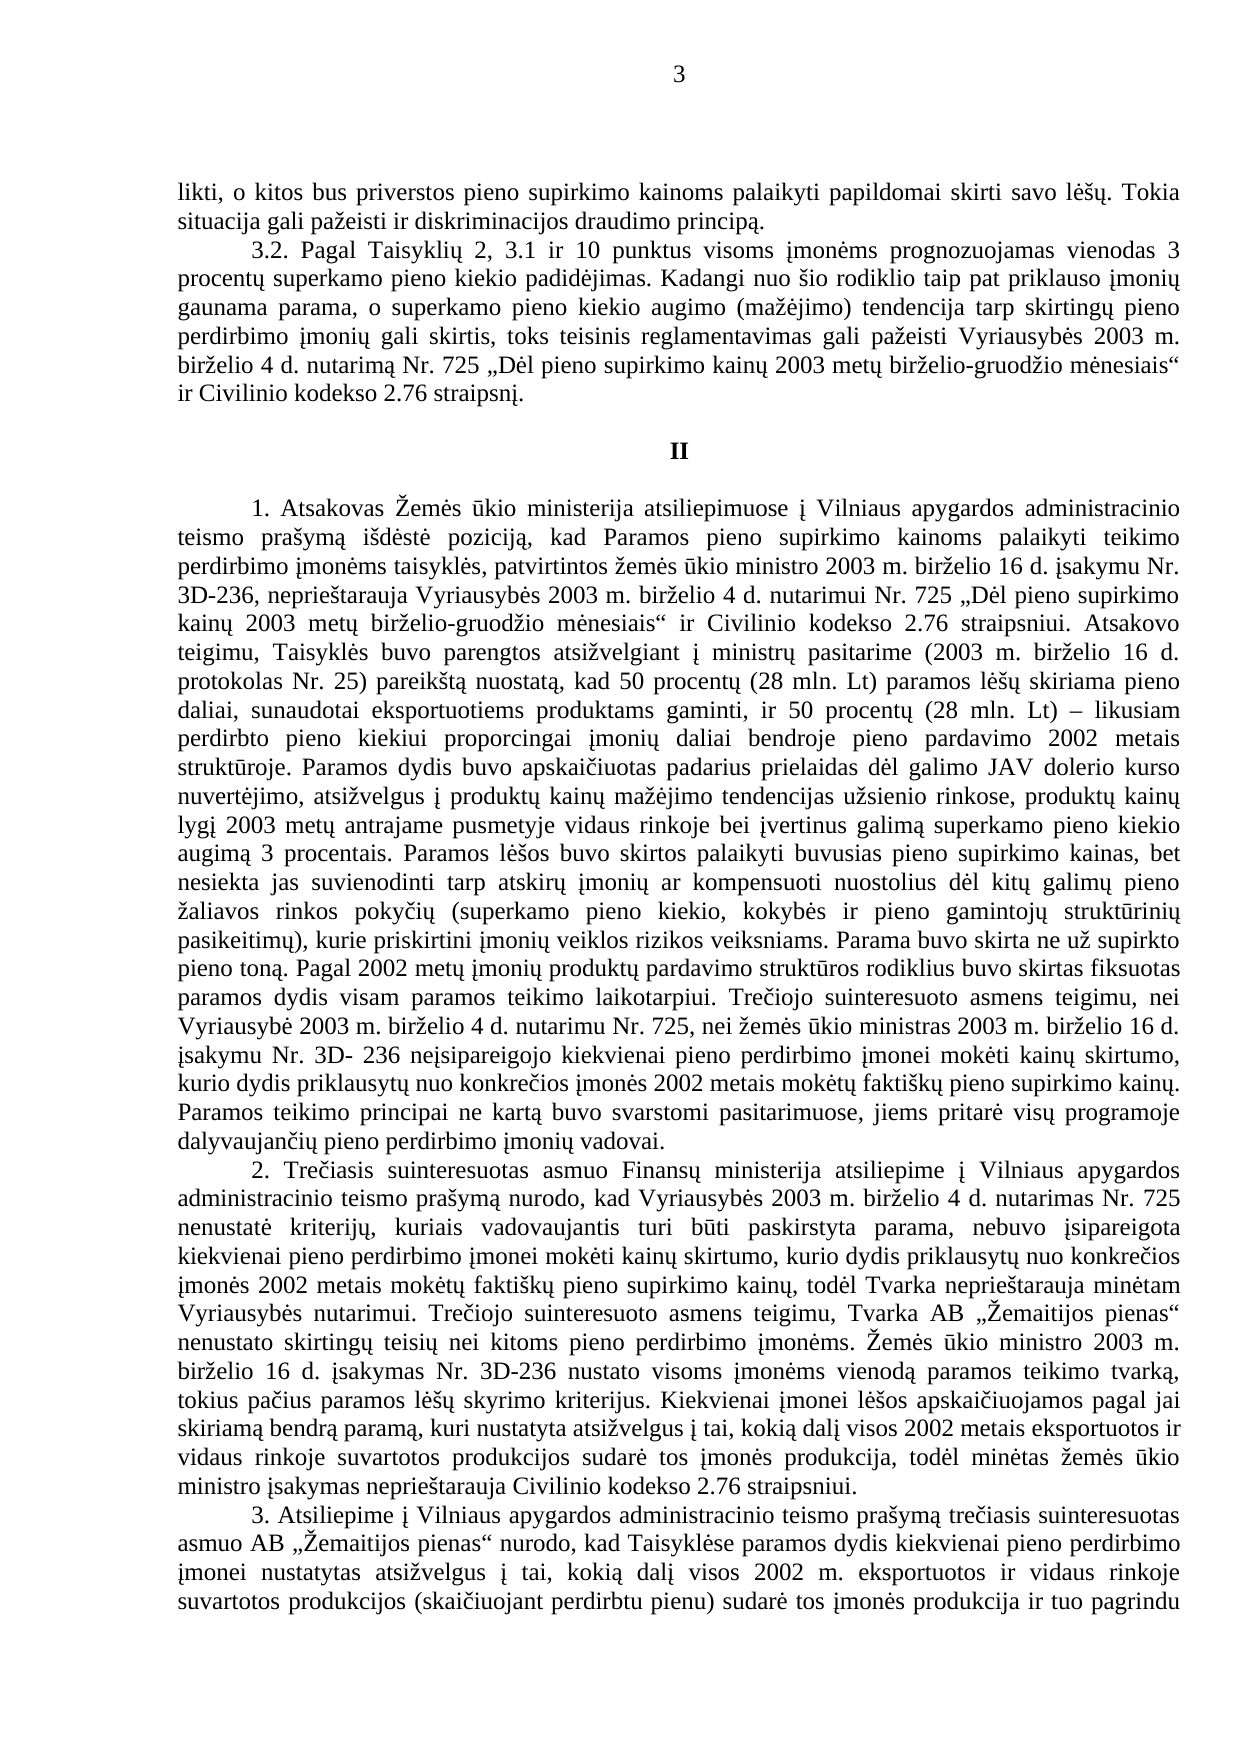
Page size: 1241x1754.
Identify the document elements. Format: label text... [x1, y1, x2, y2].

text 3.2. Pagal Taisyklių 2, 3.1 ir 10 punktus visoms įmonėms prognozuojamas vienodas 3 procentų superkamo pieno kiekio padidėjimas. Kadangi nuo šio rodiklio taip pat priklauso įmonių gaunama parama, o superkamo pieno kiekio augimo (mažėjimo) tendencija tarp skirtingų pieno perdirbimo įmonių gali skirtis, toks teisinis reglamentavimas gali pažeisti Vyriausybės 2003 m. birželio 4 d. nutarimą Nr. 725 „Dėl pieno supirkimo kainų 2003 metų birželio-gruodžio mėnesiais“ ir Civilinio kodekso 2.76 straipsnį. [177, 235, 1181, 407]
text 2. Trečiasis suinteresuotas asmuo Finansų ministerija atsiliepime į Vilniaus apygardos administracinio teismo prašymą nurodo, kad Vyriausybės 2003 m. birželio 4 d. nutarimas Nr. 725 nenustatė kriterijų, kuriais vadovaujantis turi būti paskirstyta parama, nebuvo įsipareigota kiekvienai pieno perdirbimo įmonei mokėti kainų skirtumo, kurio dydis priklausytų nuo konkrečios įmonės 2002 metais mokėtų faktiškų pieno supirkimo kainų, todėl Tvarka neprieštarauja minėtam Vyriausybės nutarimui. Trečiojo suinteresuoto asmens teigimu, Tvarka AB „Žemaitijos pienas“ nenustato skirtingų teisių nei kitoms pieno perdirbimo įmonėms. Žemės ūkio ministro 2003 m. birželio 16 d. įsakymas Nr. 3D-236 nustato visoms įmonėms vienodą paramos teikimo tvarką, tokius pačius paramos lėšų skyrimo kriterijus. Kiekvienai įmonei lėšos apskaičiuojamos pagal jai skiriamą bendrą paramą, kuri nustatyta atsižvelgus į tai, kokią dalį visos 2002 metais eksportuotos ir vidaus rinkoje suvartotos produkcijos sudarė tos įmonės produkcija, todėl minėtas žemės ūkio ministro įsakymas neprieštarauja Civilinio kodekso 2.76 straipsniui. [177, 1155, 1181, 1500]
text 1. Atsakovas Žemės ūkio ministerija atsiliepimuose į Vilniaus apygardos administracinio teismo prašymą išdėstė poziciją, kad Paramos pieno supirkimo kainoms palaikyti teikimo perdirbimo įmonėms taisyklės, patvirtintos žemės ūkio ministro 2003 m. birželio 16 d. įsakymu Nr. 3D-236, neprieštarauja Vyriausybės 2003 m. birželio 4 d. nutarimui Nr. 725 „Dėl pieno supirkimo kainų 2003 metų birželio-gruodžio mėnesiais“ ir Civilinio kodekso 2.76 straipsniui. Atsakovo teigimu, Taisyklės buvo parengtos atsižvelgiant į ministrų pasitarime (2003 m. birželio 16 d. protokolas Nr. 25) pareikštą nuostatą, kad 50 procentų (28 mln. Lt) paramos lėšų skiriama pieno daliai, sunaudotai eksportuotiems produktams gaminti, ir 50 procentų (28 mln. Lt) – likusiam perdirbto pieno kiekiui proporcingai įmonių daliai bendroje pieno pardavimo 2002 metais struktūroje. Paramos dydis buvo apskaičiuotas padarius prielaidas dėl galimo JAV dolerio kurso nuvertėjimo, atsižvelgus į produktų kainų mažėjimo tendencijas užsienio rinkose, produktų kainų lygį 2003 metų antrajame pusmetyje vidaus rinkoje bei įvertinus galimą superkamo pieno kiekio augimą 3 procentais. Paramos lėšos buvo skirtos palaikyti buvusias pieno supirkimo kainas, bet nesiekta jas suvienodinti tarp atskirų įmonių ar kompensuoti nuostolius dėl kitų galimų pieno žaliavos rinkos pokyčių (superkamo pieno kiekio, kokybės ir pieno gamintojų struktūrinių pasikeitimų), kurie priskirtini įmonių veiklos rizikos veiksniams. Parama buvo skirta ne už supirkto pieno toną. Pagal 2002 metų įmonių produktų pardavimo struktūros rodiklius buvo skirtas fiksuotas paramos dydis visam paramos teikimo laikotarpiui. Trečiojo suinteresuoto asmens teigimu, nei Vyriausybė 2003 m. birželio 4 d. nutarimu Nr. 725, nei žemės ūkio ministras 2003 m. birželio 16 d. įsakymu Nr. 3D- 236 neįsipareigojo kiekvienai pieno perdirbimo įmonei mokėti kainų skirtumo, kurio dydis priklausytų nuo konkrečios įmonės 2002 metais mokėtų faktiškų pieno supirkimo kainų. Paramos teikimo principai ne kartą buvo svarstomi pasitarimuose, jiems pritarė visų programoje dalyvaujančių pieno perdirbimo įmonių vadovai. [177, 493, 1181, 1155]
text II [177, 436, 1181, 465]
text likti, o kitos bus priverstos pieno supirkimo kainoms palaikyti papildomai skirti savo lėšų. Tokia situacija gali pažeisti ir diskriminacijos draudimo principą. [177, 177, 1181, 235]
text 3. Atsiliepime į Vilniaus apygardos administracinio teismo prašymą trečiasis suinteresuotas asmuo AB „Žemaitijos pienas“ nurodo, kad Taisyklėse paramos dydis kiekvienai pieno perdirbimo įmonei nustatytas atsižvelgus į tai, kokią dalį visos 2002 m. eksportuotos ir vidaus rinkoje suvartotos produkcijos (skaičiuojant perdirbtu pienu) sudarė tos įmonės produkcija ir tuo pagrindu [177, 1500, 1181, 1615]
